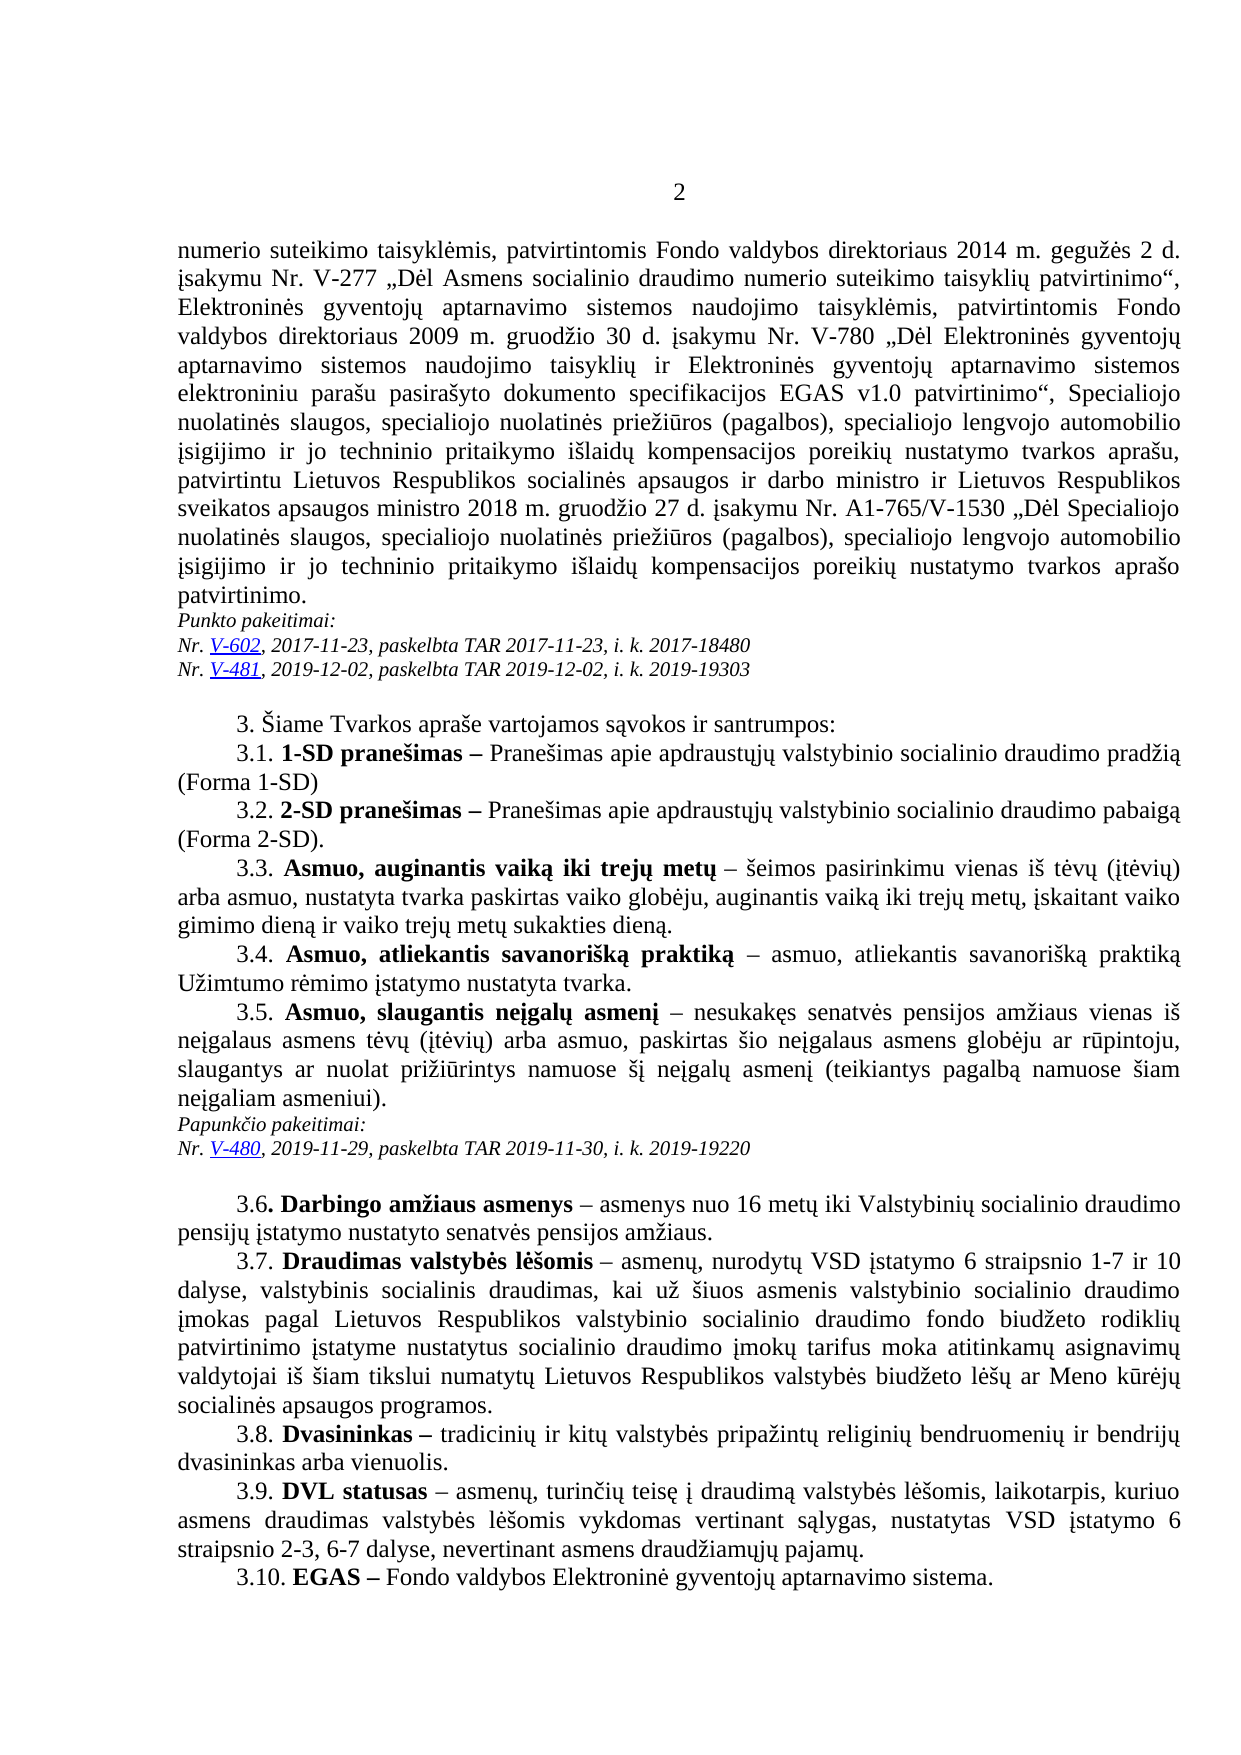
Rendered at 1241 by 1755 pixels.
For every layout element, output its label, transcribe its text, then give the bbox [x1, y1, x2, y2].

text 3.1. 1-SD pranešimas – Pranešimas apie apdraustųjų valstybinio socialinio draudimo pradžią (Forma 1-SD) [177, 738, 1181, 796]
text Papunkčio pakeitimai: [177, 1112, 1181, 1136]
text 3.3. Asmuo, auginantis vaiką iki trejų metų – šeimos pasirinkimu vienas iš tėvų (įtėvių) arba asmuo, nustatyta tvarka paskirtas vaiko globėju, auginantis vaiką iki trejų metų, įskaitant vaiko gimimo dieną ir vaiko trejų metų sukakties dieną. [177, 853, 1181, 939]
text numerio suteikimo taisyklėmis, patvirtintomis Fondo valdybos direktoriaus 2014 m. gegužės 2 d. įsakymu Nr. V-277 „Dėl Asmens socialinio draudimo numerio suteikimo taisyklių patvirtinimo“, Elektroninės gyventojų aptarnavimo sistemos naudojimo taisyklėmis, patvirtintomis Fondo valdybos direktoriaus 2009 m. gruodžio 30 d. įsakymu Nr. V-780 „Dėl Elektroninės gyventojų aptarnavimo sistemos naudojimo taisyklių ir Elektroninės gyventojų aptarnavimo sistemos elektroniniu parašu pasirašyto dokumento specifikacijos EGAS v1.0 patvirtinimo“, Specialiojo nuolatinės slaugos, specialiojo nuolatinės priežiūros (pagalbos), specialiojo lengvojo automobilio įsigijimo ir jo techninio pritaikymo išlaidų kompensacijos poreikių nustatymo tvarkos aprašu, patvirtintu Lietuvos Respublikos socialinės apsaugos ir darbo ministro ir Lietuvos Respublikos sveikatos apsaugos ministro 2018 m. gruodžio 27 d. įsakymu Nr. A1-765/V-1530 „Dėl Specialiojo nuolatinės slaugos, specialiojo nuolatinės priežiūros (pagalbos), specialiojo lengvojo automobilio įsigijimo ir jo techninio pritaikymo išlaidų kompensacijos poreikių nustatymo tvarkos aprašo patvirtinimo. [177, 235, 1181, 608]
text 3.4. Asmuo, atliekantis savanorišką praktiką – asmuo, atliekantis savanorišką praktiką Užimtumo rėmimo įstatymo nustatyta tvarka. [177, 939, 1181, 997]
text 3.7. Draudimas valstybės lėšomis – asmenų, nurodytų VSD įstatymo 6 straipsnio 1-7 ir 10 dalyse, valstybinis socialinis draudimas, kai už šiuos asmenis valstybinio socialinio draudimo įmokas pagal Lietuvos Respublikos valstybinio socialinio draudimo fondo biudžeto rodiklių patvirtinimo įstatyme nustatytus socialinio draudimo įmokų tarifus moka atitinkamų asignavimų valdytojai iš šiam tikslui numatytų Lietuvos Respublikos valstybės biudžeto lėšų ar Meno kūrėjų socialinės apsaugos programos. [177, 1246, 1181, 1419]
text 3.2. 2-SD pranešimas – Pranešimas apie apdraustųjų valstybinio socialinio draudimo pabaigą (Forma 2-SD). [177, 796, 1181, 853]
text 3.6. Darbingo amžiaus asmenys – asmenys nuo 16 metų iki Valstybinių socialinio draudimo pensijų įstatymo nustatyto senatvės pensijos amžiaus. [177, 1189, 1181, 1246]
text 3.5. Asmuo, slaugantis neįgalų asmenį – nesukakęs senatvės pensijos amžiaus vienas iš neįgalaus asmens tėvų (įtėvių) arba asmuo, paskirtas šio neįgalaus asmens globėju ar rūpintoju, slaugantys ar nuolat prižiūrintys namuose šį neįgalų asmenį (teikiantys pagalbą namuose šiam neįgaliam asmeniui). [177, 997, 1181, 1112]
text 3.10. EGAS – Fondo valdybos Elektroninė gyventojų aptarnavimo sistema. [177, 1562, 1181, 1591]
text Punkto pakeitimai: [177, 608, 1181, 632]
text Nr. V-602, 2017-11-23, paskelbta TAR 2017-11-23, i. k. 2017-18480 [177, 632, 1181, 657]
text 3. Šiame Tvarkos apraše vartojamos sąvokos ir santrumpos: [177, 709, 1181, 738]
text 3.9. DVL statusas – asmenų, turinčių teisę į draudimą valstybės lėšomis, laikotarpis, kuriuo asmens draudimas valstybės lėšomis vykdomas vertinant sąlygas, nustatytas VSD įstatymo 6 straipsnio 2-3, 6-7 dalyse, nevertinant asmens draudžiamųjų pajamų. [177, 1476, 1181, 1562]
text Nr. V-481, 2019-12-02, paskelbta TAR 2019-12-02, i. k. 2019-19303 [177, 657, 1181, 681]
text 3.8. Dvasininkas – tradicinių ir kitų valstybės pripažintų religinių bendruomenių ir bendrijų dvasininkas arba vienuolis. [177, 1419, 1181, 1476]
text Nr. V-480, 2019-11-29, paskelbta TAR 2019-11-30, i. k. 2019-19220 [177, 1136, 1181, 1160]
